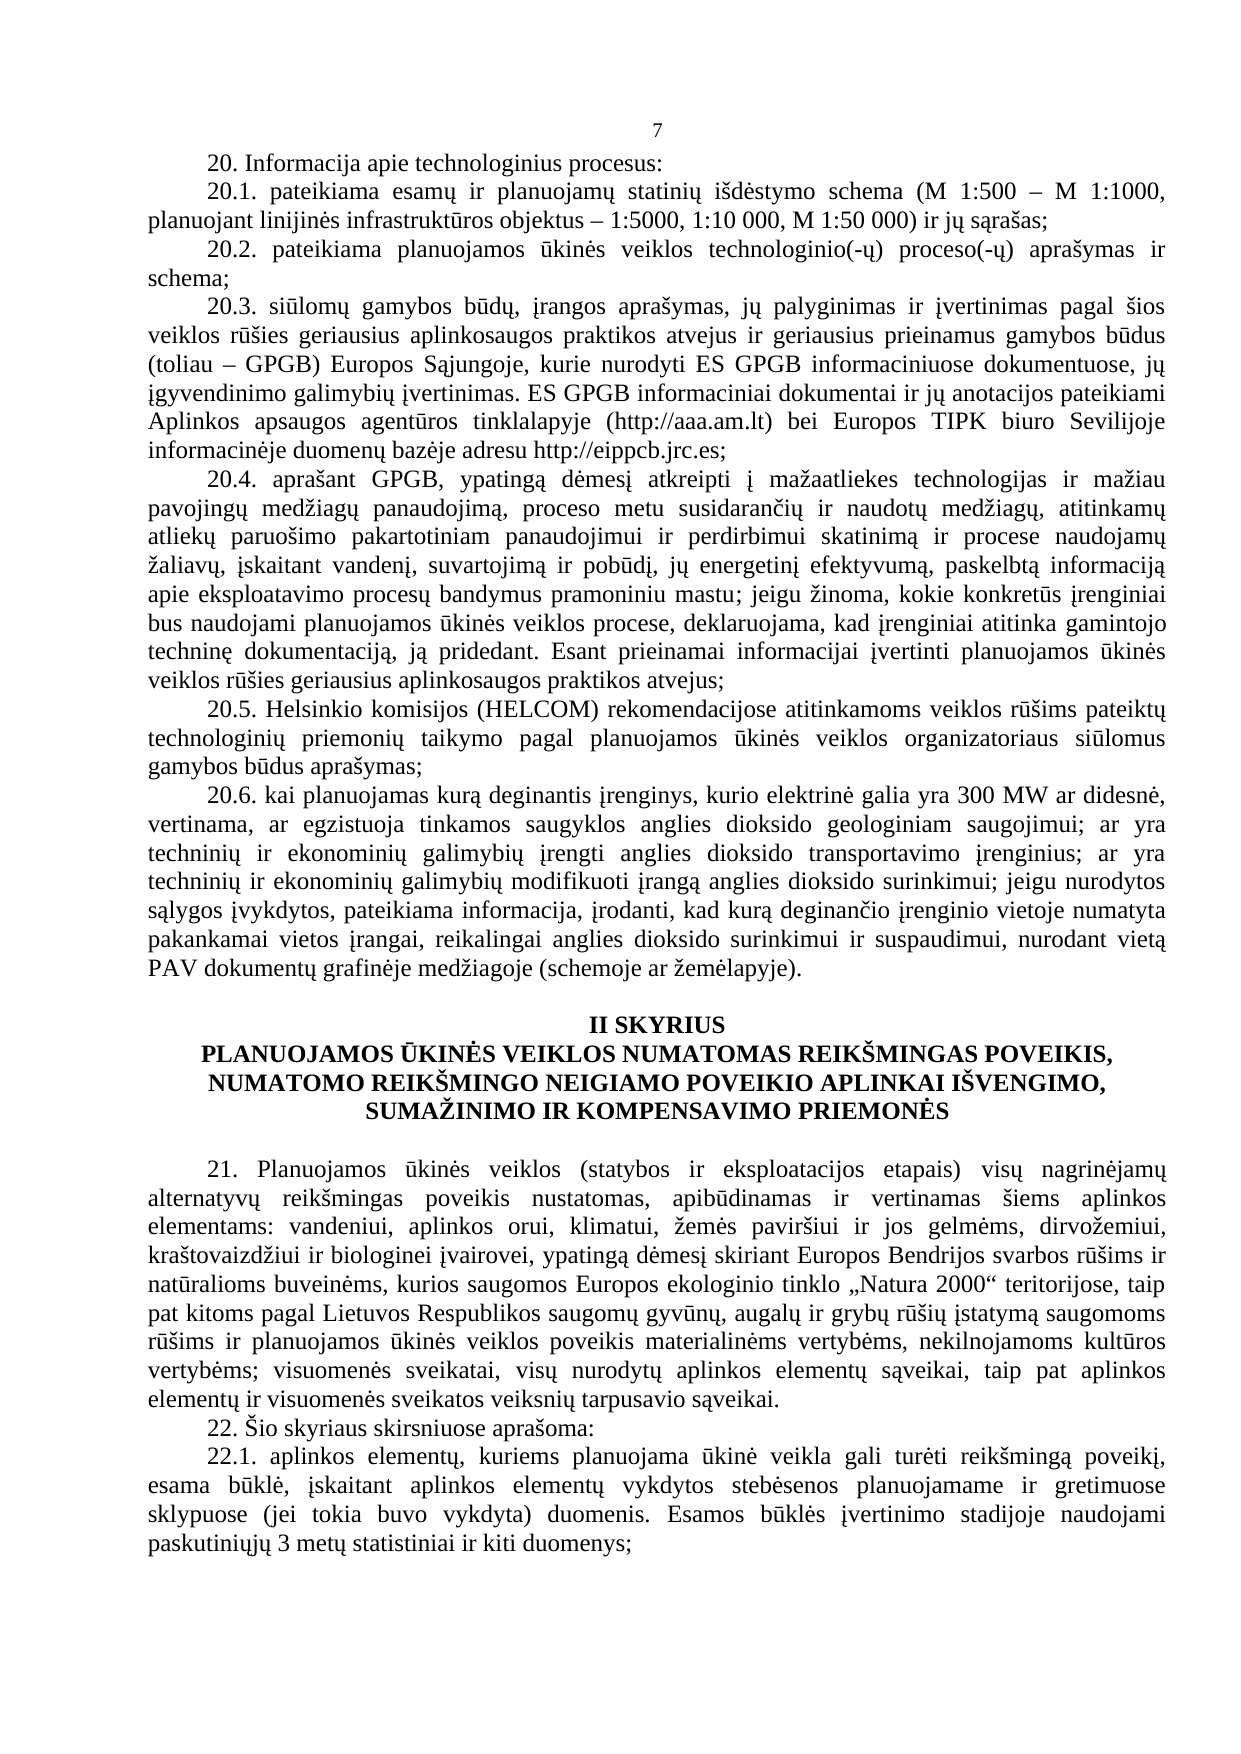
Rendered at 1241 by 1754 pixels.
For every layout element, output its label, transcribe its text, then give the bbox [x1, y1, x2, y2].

text PLANUOJAMOS ŪKINĖS VEIKLOS NUMATOMAS REIKŠMINGAS POVEIKIS, NUMATOMO REIKŠMINGO NEIGIAMO POVEIKIO APLINKAI IŠVENGIMO, SUMAŽINIMO IR KOMPENSAVIMO PRIEMONĖS [148, 1039, 1167, 1125]
text 20.2. pateikiama planuojamos ūkinės veiklos technologinio(-ų) proceso(-ų) aprašymas ir schema; [148, 234, 1167, 291]
text II SKYRIUS [148, 1010, 1167, 1039]
text 20. Informacija apie technologinius procesus: [148, 148, 1167, 176]
text 21. Planuojamos ūkinės veiklos (statybos ir eksploatacijos etapais) visų nagrinėjamų alternatyvų reikšmingas poveikis nustatomas, apibūdinamas ir vertinamas šiems aplinkos elementams: vandeniui, aplinkos orui, klimatui, žemės paviršiui ir jos gelmėms, dirvožemiui, kraštovaizdžiui ir biologinei įvairovei, ypatingą dėmesį skiriant Europos Bendrijos svarbos rūšims ir natūralioms buveinėms, kurios saugomos Europos ekologinio tinklo „Natura 2000“ teritorijose, taip pat kitoms pagal Lietuvos Respublikos saugomų gyvūnų, augalų ir grybų rūšių įstatymą saugomoms rūšims ir planuojamos ūkinės veiklos poveikis materialinėms vertybėms, nekilnojamoms kultūros vertybėms; visuomenės sveikatai, visų nurodytų aplinkos elementų sąveikai, taip pat aplinkos elementų ir visuomenės sveikatos veiksnių tarpusavio sąveikai. [148, 1154, 1167, 1413]
text 20.6. kai planuojamas kurą deginantis įrenginys, kurio elektrinė galia yra 300 MW ar didesnė, vertinama, ar egzistuoja tinkamos saugyklos anglies dioksido geologiniam saugojimui; ar yra techninių ir ekonominių galimybių įrengti anglies dioksido transportavimo įrenginius; ar yra techninių ir ekonominių galimybių modifikuoti įrangą anglies dioksido surinkimui; jeigu nurodytos sąlygos įvykdytos, pateikiama informacija, įrodanti, kad kurą deginančio įrenginio vietoje numatyta pakankamai vietos įrangai, reikalingai anglies dioksido surinkimui ir suspaudimui, nurodant vietą PAV dokumentų grafinėje medžiagoje (schemoje ar žemėlapyje). [148, 780, 1167, 981]
text 20.1. pateikiama esamų ir planuojamų statinių išdėstymo schema (M 1:500 – M 1:1000, planuojant linijinės infrastruktūros objektus – 1:5000, 1:10 000, M 1:50 000) ir jų sąrašas; [148, 176, 1167, 234]
text 20.3. siūlomų gamybos būdų, įrangos aprašymas, jų palyginimas ir įvertinimas pagal šios veiklos rūšies geriausius aplinkosaugos praktikos atvejus ir geriausius prieinamus gamybos būdus (toliau – GPGB) Europos Sąjungoje, kurie nurodyti ES GPGB informaciniuose dokumentuose, jų įgyvendinimo galimybių įvertinimas. ES GPGB informaciniai dokumentai ir jų anotacijos pateikiami Aplinkos apsaugos agentūros tinklalapyje (http://aaa.am.lt) bei Europos TIPK biuro Sevilijoje informacinėje duomenų bazėje adresu http://eippcb.jrc.es; [148, 291, 1167, 464]
text 20.4. aprašant GPGB, ypatingą dėmesį atkreipti į mažaatliekes technologijas ir mažiau pavojingų medžiagų panaudojimą, proceso metu susidarančių ir naudotų medžiagų, atitinkamų atliekų paruošimo pakartotiniam panaudojimui ir perdirbimui skatinimą ir procese naudojamų žaliavų, įskaitant vandenį, suvartojimą ir pobūdį, jų energetinį efektyvumą, paskelbtą informaciją apie eksploatavimo procesų bandymus pramoniniu mastu; jeigu žinoma, kokie konkretūs įrenginiai bus naudojami planuojamos ūkinės veiklos procese, deklaruojama, kad įrenginiai atitinka gamintojo techninę dokumentaciją, ją pridedant. Esant prieinamai informacijai įvertinti planuojamos ūkinės veiklos rūšies geriausius aplinkosaugos praktikos atvejus; [148, 464, 1167, 694]
text 22.1. aplinkos elementų, kuriems planuojama ūkinė veikla gali turėti reikšmingą poveikį, esama būklė, įskaitant aplinkos elementų vykdytos stebėsenos planuojamame ir gretimuose sklypuose (jei tokia buvo vykdyta) duomenis. Esamos būklės įvertinimo stadijoje naudojami paskutiniųjų 3 metų statistiniai ir kiti duomenys; [148, 1441, 1167, 1556]
text 20.5. Helsinkio komisijos (HELCOM) rekomendacijose atitinkamoms veiklos rūšims pateiktų technologinių priemonių taikymo pagal planuojamos ūkinės veiklos organizatoriaus siūlomus gamybos būdus aprašymas; [148, 694, 1167, 780]
text 22. Šio skyriaus skirsniuose aprašoma: [148, 1413, 1167, 1441]
